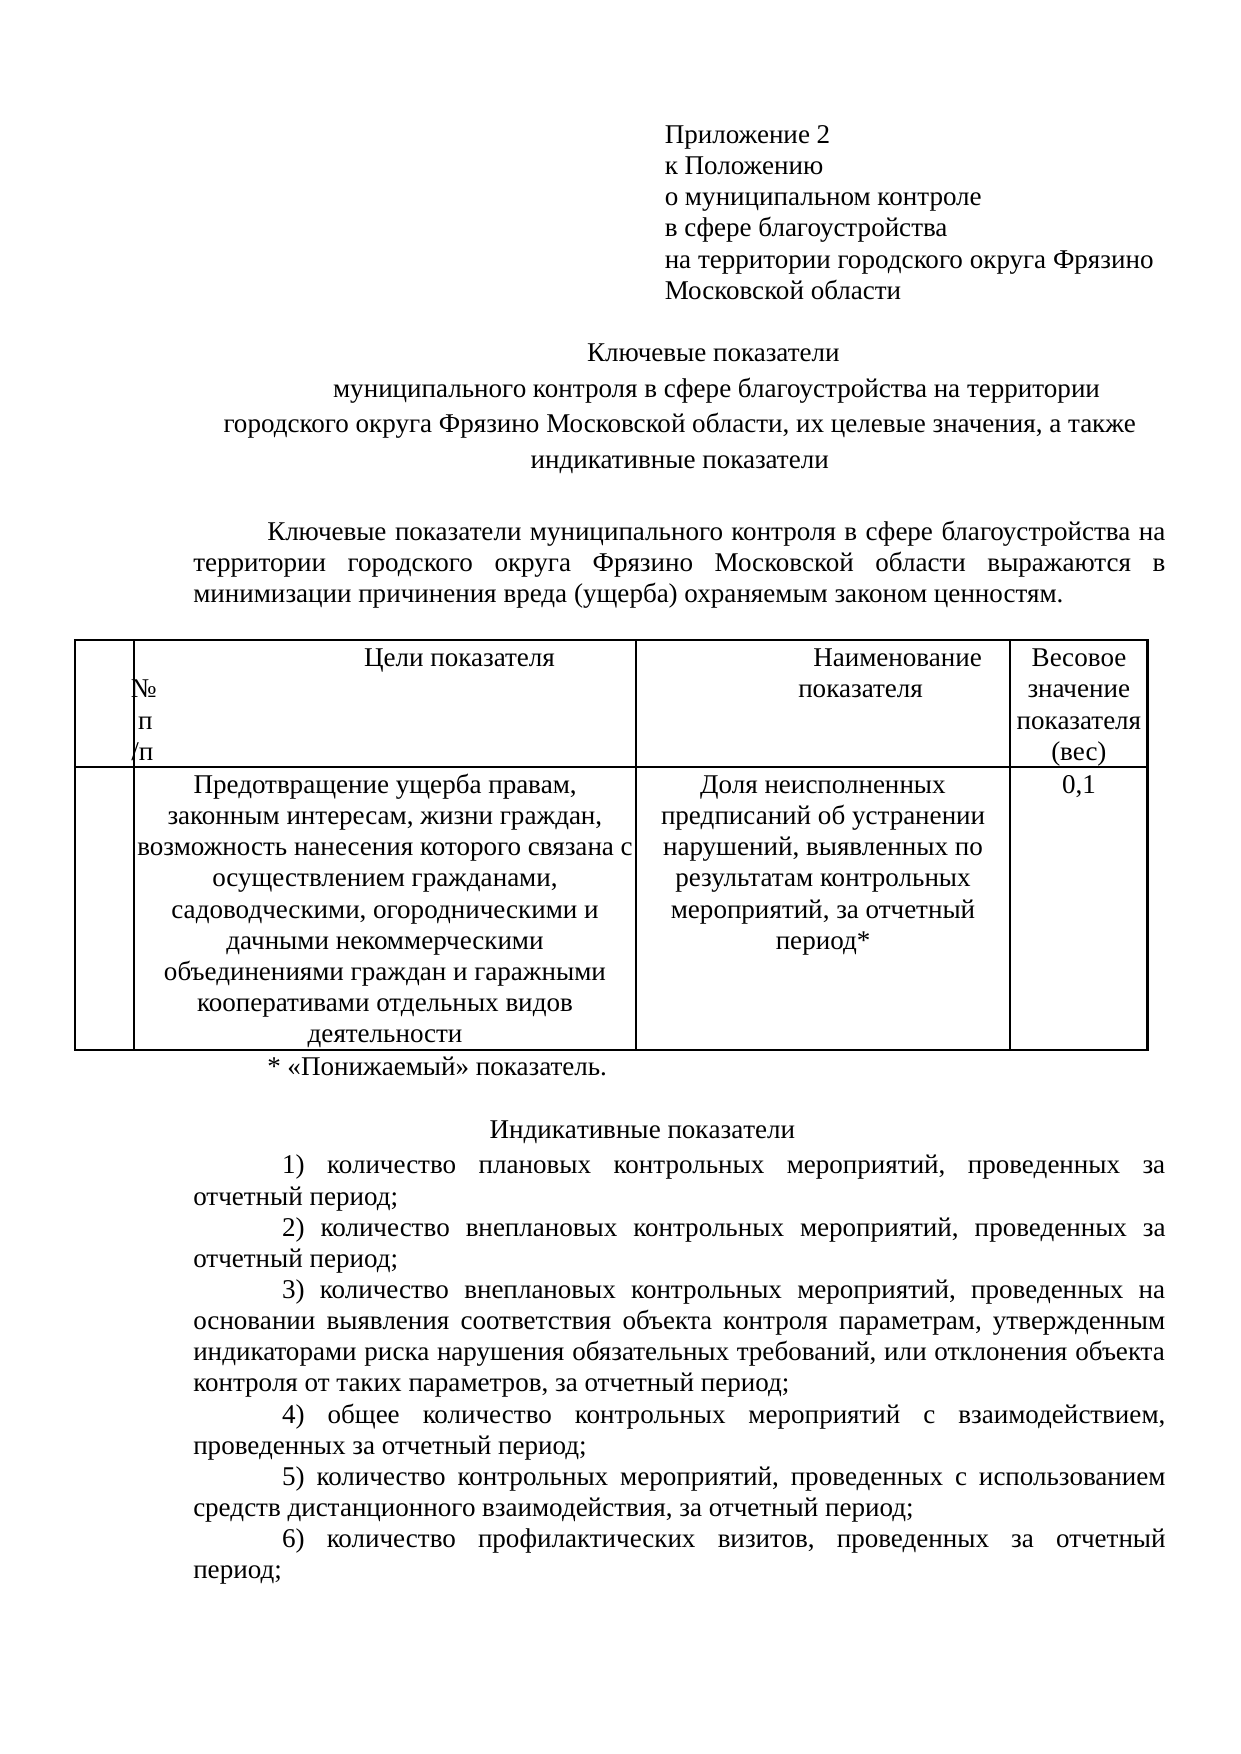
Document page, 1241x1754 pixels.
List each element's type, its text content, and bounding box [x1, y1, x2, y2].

text 5) количество контрольных мероприятий, проведенных с использованием средств дистанционного взаимодействия, за отчетный период; [193, 1460, 1166, 1522]
table_cell Предотвращение ущерба правам, законным интересам, жизни граждан, возможность нанесения которого связана с осуществлением гражданами, садоводческими, огородническими и дачными некоммерческими объединениями граждан и гаражными кооперативами отдельных видов деятельности [135, 768, 635, 1048]
text * «Понижаемый» показатель. [193, 1051, 1166, 1082]
text 3) количество внеплановых контрольных мероприятий, проведенных на основании выявления соответствия объекта контроля параметрам, утвержденным индикаторами риска нарушения обязательных требований, или отклонения объекта контроля от таких параметров, за отчетный период; [193, 1273, 1166, 1398]
table_cell 0,1 [1011, 768, 1146, 1048]
title Ключевые показатели [193, 336, 1166, 367]
table_cell 1 [76, 768, 133, 1048]
text 2) количество внеплановых контрольных мероприятий, проведенных за отчетный период; [193, 1211, 1166, 1273]
table_cell Доля неисполненных предписаний об устранении нарушений, выявленных по результатам контрольных мероприятий, за отчетный период* [637, 768, 1009, 1048]
text Индикативные показатели [118, 1113, 1166, 1144]
table_header № п/п [76, 641, 133, 766]
table_header Наименование показателя [637, 641, 1009, 766]
text 1) количество плановых контрольных мероприятий, проведенных за отчетный период; [193, 1148, 1166, 1211]
text Ключевые показатели муниципального контроля в сфере благоустройства на территории городского округа Фрязино Московской области выражаются в минимизации причинения вреда (ущерба) охраняемым законом ценностям. [193, 515, 1166, 608]
text 6) количество профилактических визитов, проведенных за отчетный период; [193, 1522, 1166, 1584]
title муниципального контроля в сфере благоустройства на территории городского округа Фрязино Московской области, их целевые значения, а также индикативные показатели [193, 372, 1166, 474]
text 4) общее количество контрольных мероприятий с взаимодействием, проведенных за отчетный период; [193, 1398, 1166, 1460]
table_header Весовое значение показателя (вес) [1011, 641, 1146, 766]
table_header Цели показателя [135, 641, 635, 766]
text о муниципальном контроле в сфере благоустройства на территории городского округа Фрязино Московской области [664, 180, 1166, 305]
text Приложение 2 к Положению [664, 118, 1166, 180]
